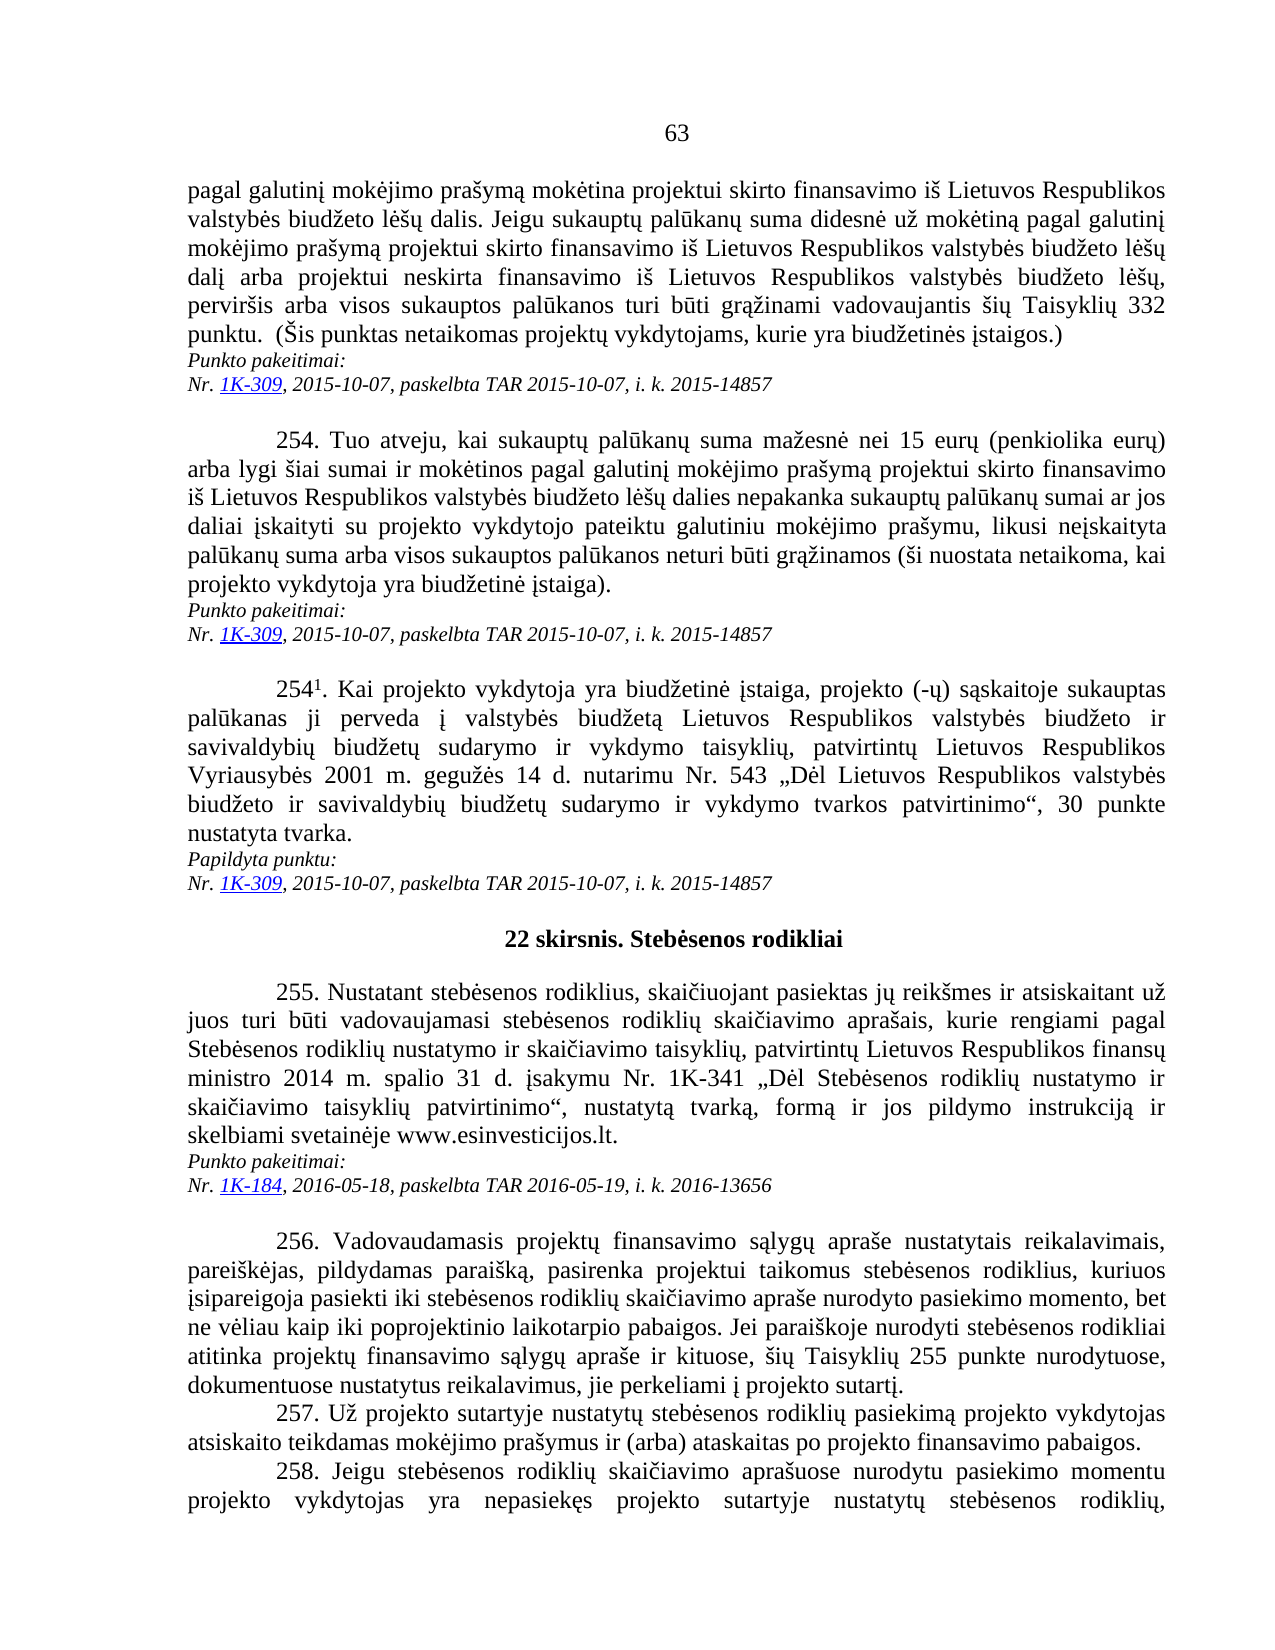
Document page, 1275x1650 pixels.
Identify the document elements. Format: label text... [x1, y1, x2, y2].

text 255. Nustatant stebėsenos rodiklius, skaičiuojant pasiektas jų reikšmes ir atsiskaitant už juos turi būti vadovaujamasi stebėsenos rodiklių skaičiavimo aprašais, kurie rengiami pagal Stebėsenos rodiklių nustatymo ir skaičiavimo taisyklių, patvirtintų Lietuvos Respublikos finansų ministro 2014 m. spalio 31 d. įsakymu Nr. 1K-341 „Dėl Stebėsenos rodiklių nustatymo ir skaičiavimo taisyklių patvirtinimo“, nustatytą tvarką, formą ir jos pildymo instrukciją ir skelbiami svetainėje www.esinvesticijos.lt. [187, 977, 1167, 1149]
text Nr. 1K-309, 2015-10-07, paskelbta TAR 2015-10-07, i. k. 2015-14857 [187, 622, 1167, 646]
text Nr. 1K-309, 2015-10-07, paskelbta TAR 2015-10-07, i. k. 2015-14857 [187, 871, 1167, 895]
text pagal galutinį mokėjimo prašymą mokėtina projektui skirto finansavimo iš Lietuvos Respublikos valstybės biudžeto lėšų dalis. Jeigu sukauptų palūkanų suma didesnė už mokėtiną pagal galutinį mokėjimo prašymą projektui skirto finansavimo iš Lietuvos Respublikos valstybės biudžeto lėšų dalį arba projektui neskirta finansavimo iš Lietuvos Respublikos valstybės biudžeto lėšų, perviršis arba visos sukauptos palūkanos turi būti grąžinami vadovaujantis šių Taisyklių 332 punktu. (Šis punktas netaikomas projektų vykdytojams, kurie yra biudžetinės įstaigos.) [187, 176, 1167, 348]
text Punkto pakeitimai: [187, 348, 1167, 372]
text Punkto pakeitimai: [187, 597, 1167, 622]
text Nr. 1K-184, 2016-05-18, paskelbta TAR 2016-05-19, i. k. 2016-13656 [187, 1173, 1167, 1197]
text 254. Tuo atveju, kai sukauptų palūkanų suma mažesnė nei 15 eurų (penkiolika eurų) arba lygi šiai sumai ir mokėtinos pagal galutinį mokėjimo prašymą projektui skirto finansavimo iš Lietuvos Respublikos valstybės biudžeto lėšų dalies nepakanka sukauptų palūkanų sumai ar jos daliai įskaityti su projekto vykdytojo pateiktu galutiniu mokėjimo prašymu, likusi neįskaityta palūkanų suma arba visos sukauptos palūkanos neturi būti grąžinamos (ši nuostata netaikoma, kai projekto vykdytoja yra biudžetinė įstaiga). [187, 425, 1167, 597]
text 2541. Kai projekto vykdytoja yra biudžetinė įstaiga, projekto (-ų) sąskaitoje sukauptas palūkanas ji perveda į valstybės biudžetą Lietuvos Respublikos valstybės biudžeto ir savivaldybių biudžetų sudarymo ir vykdymo taisyklių, patvirtintų Lietuvos Respublikos Vyriausybės 2001 m. gegužės 14 d. nutarimu Nr. 543 „Dėl Lietuvos Respublikos valstybės biudžeto ir savivaldybių biudžetų sudarymo ir vykdymo tvarkos patvirtinimo“, 30 punkte nustatyta tvarka. [187, 674, 1167, 847]
text Punkto pakeitimai: [187, 1149, 1167, 1173]
text Papildyta punktu: [187, 847, 1167, 871]
text 257. Už projekto sutartyje nustatytų stebėsenos rodiklių pasiekimą projekto vykdytojas atsiskaito teikdamas mokėjimo prašymus ir (arba) ataskaitas po projekto finansavimo pabaigos. [187, 1398, 1167, 1456]
text 256. Vadovaudamasis projektų finansavimo sąlygų apraše nustatytais reikalavimais, pareiškėjas, pildydamas paraišką, pasirenka projektui taikomus stebėsenos rodiklius, kuriuos įsipareigoja pasiekti iki stebėsenos rodiklių skaičiavimo apraše nurodyto pasiekimo momento, bet ne vėliau kaip iki poprojektinio laikotarpio pabaigos. Jei paraiškoje nurodyti stebėsenos rodikliai atitinka projektų finansavimo sąlygų apraše ir kituose, šių Taisyklių 255 punkte nurodytuose, dokumentuose nustatytus reikalavimus, jie perkeliami į projekto sutartį. [187, 1226, 1167, 1398]
text Nr. 1K-309, 2015-10-07, paskelbta TAR 2015-10-07, i. k. 2015-14857 [187, 372, 1167, 396]
subtitle 22 skirsnis. Stebėsenos rodikliai [246, 924, 1107, 952]
text 258. Jeigu stebėsenos rodiklių skaičiavimo aprašuose nurodytu pasiekimo momentu projekto vykdytojas yra nepasiekęs projekto sutartyje nustatytų stebėsenos rodiklių, [187, 1456, 1167, 1513]
